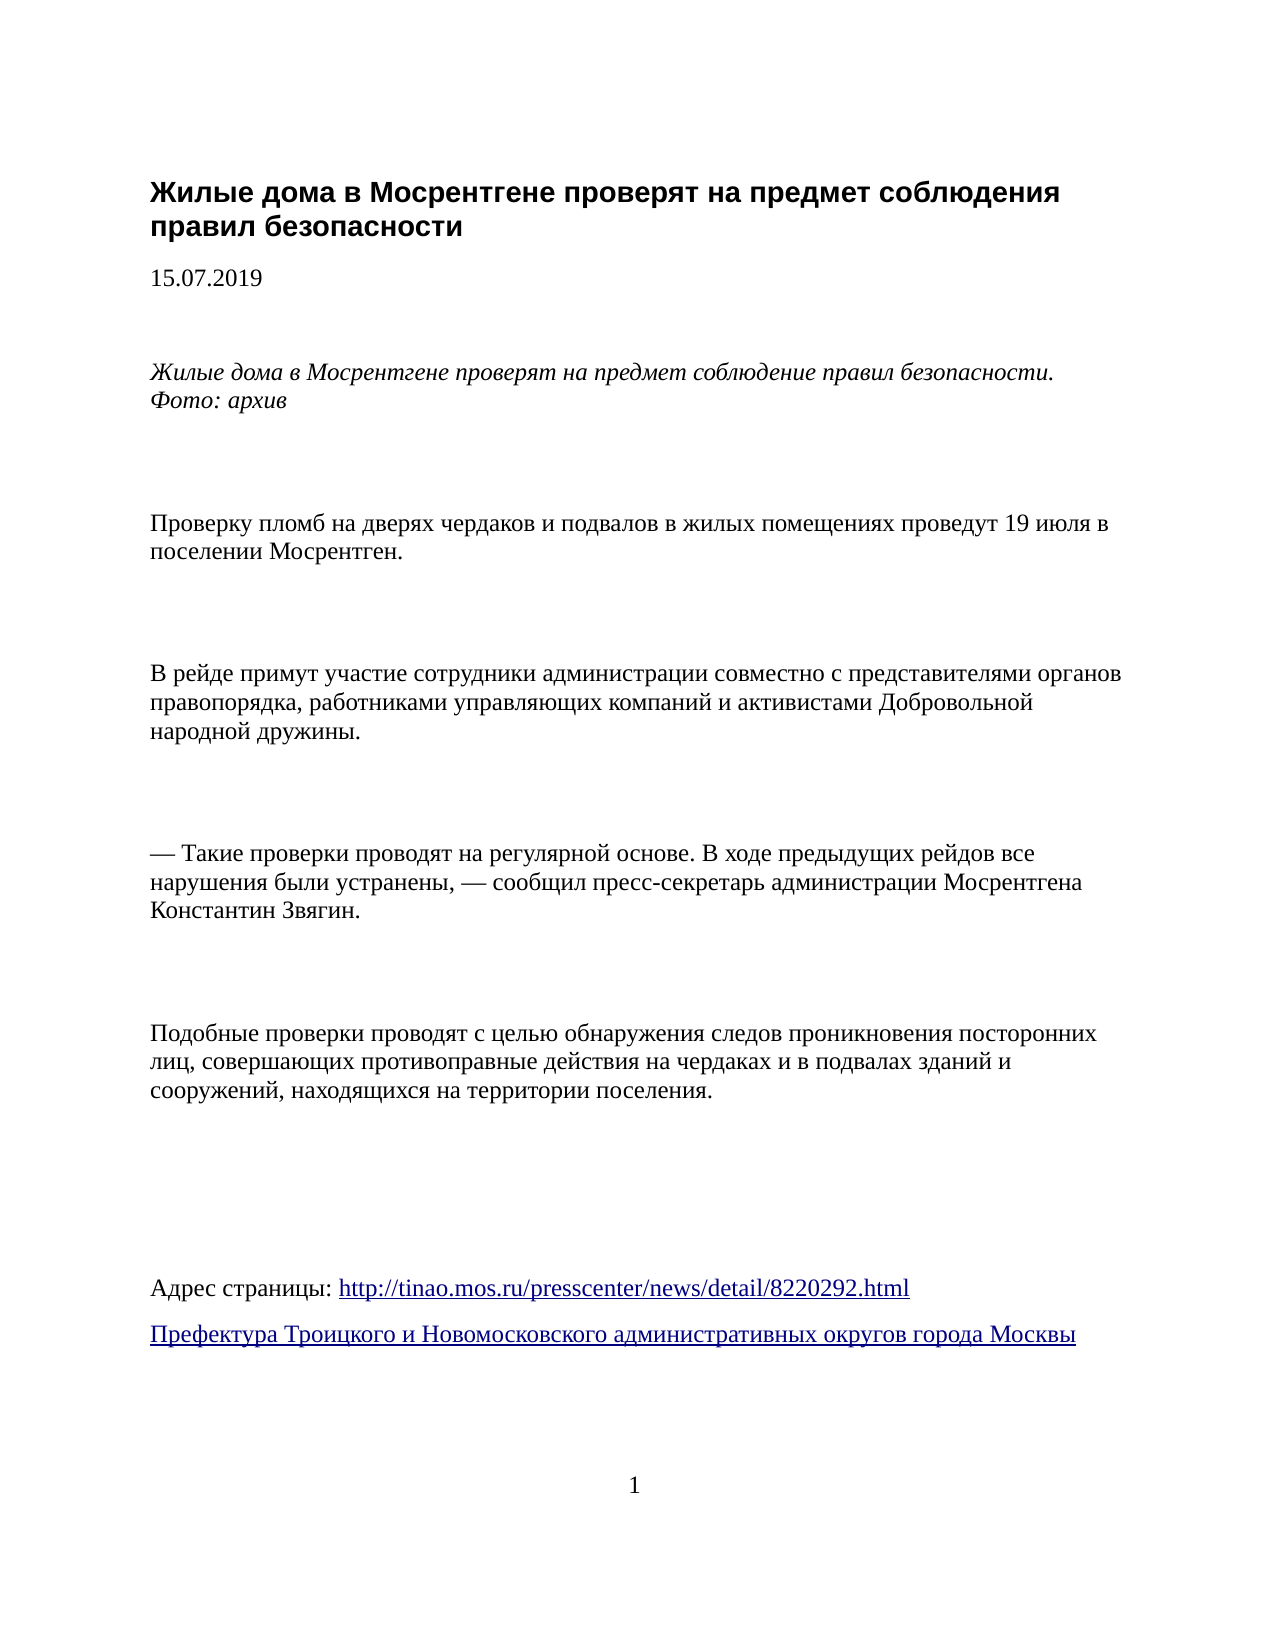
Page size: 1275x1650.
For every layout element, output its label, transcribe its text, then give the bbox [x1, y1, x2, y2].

text Жилые дома в Мосрентгене проверят на предмет соблюдение правил безопасности. Фото: архив [150, 357, 1125, 414]
text Префектура Троицкого и Новомосковского административных округов города Москвы [150, 1319, 1125, 1348]
subtitle Жилые дома в Мосрентгене проверят на предмет соблюдения правил безопасности [150, 175, 1125, 242]
text 15.07.2019 [150, 263, 1125, 292]
text — Такие проверки проводят на регулярной основе. В ходе предыдущих рейдов все нарушения были устранены, — сообщил пресс-секретарь администрации Мосрентгена Константин Звягин. [150, 838, 1125, 924]
text Адрес страницы: http://tinao.mos.ru/presscenter/news/detail/8220292.html [150, 1273, 1125, 1301]
text Проверку пломб на дверях чердаков и подвалов в жилых помещениях проведут 19 июля в поселении Мосрентген. [150, 508, 1125, 565]
text В рейде примут участие сотрудники администрации совместно с представителями органов правопорядка, работниками управляющих компаний и активистами Добровольной народной дружины. [150, 658, 1125, 745]
text Подобные проверки проводят с целью обнаружения следов проникновения посторонних лиц, совершающих противоправные действия на чердаках и в подвалах зданий и сооружений, находящихся на территории поселения. [150, 1018, 1125, 1104]
